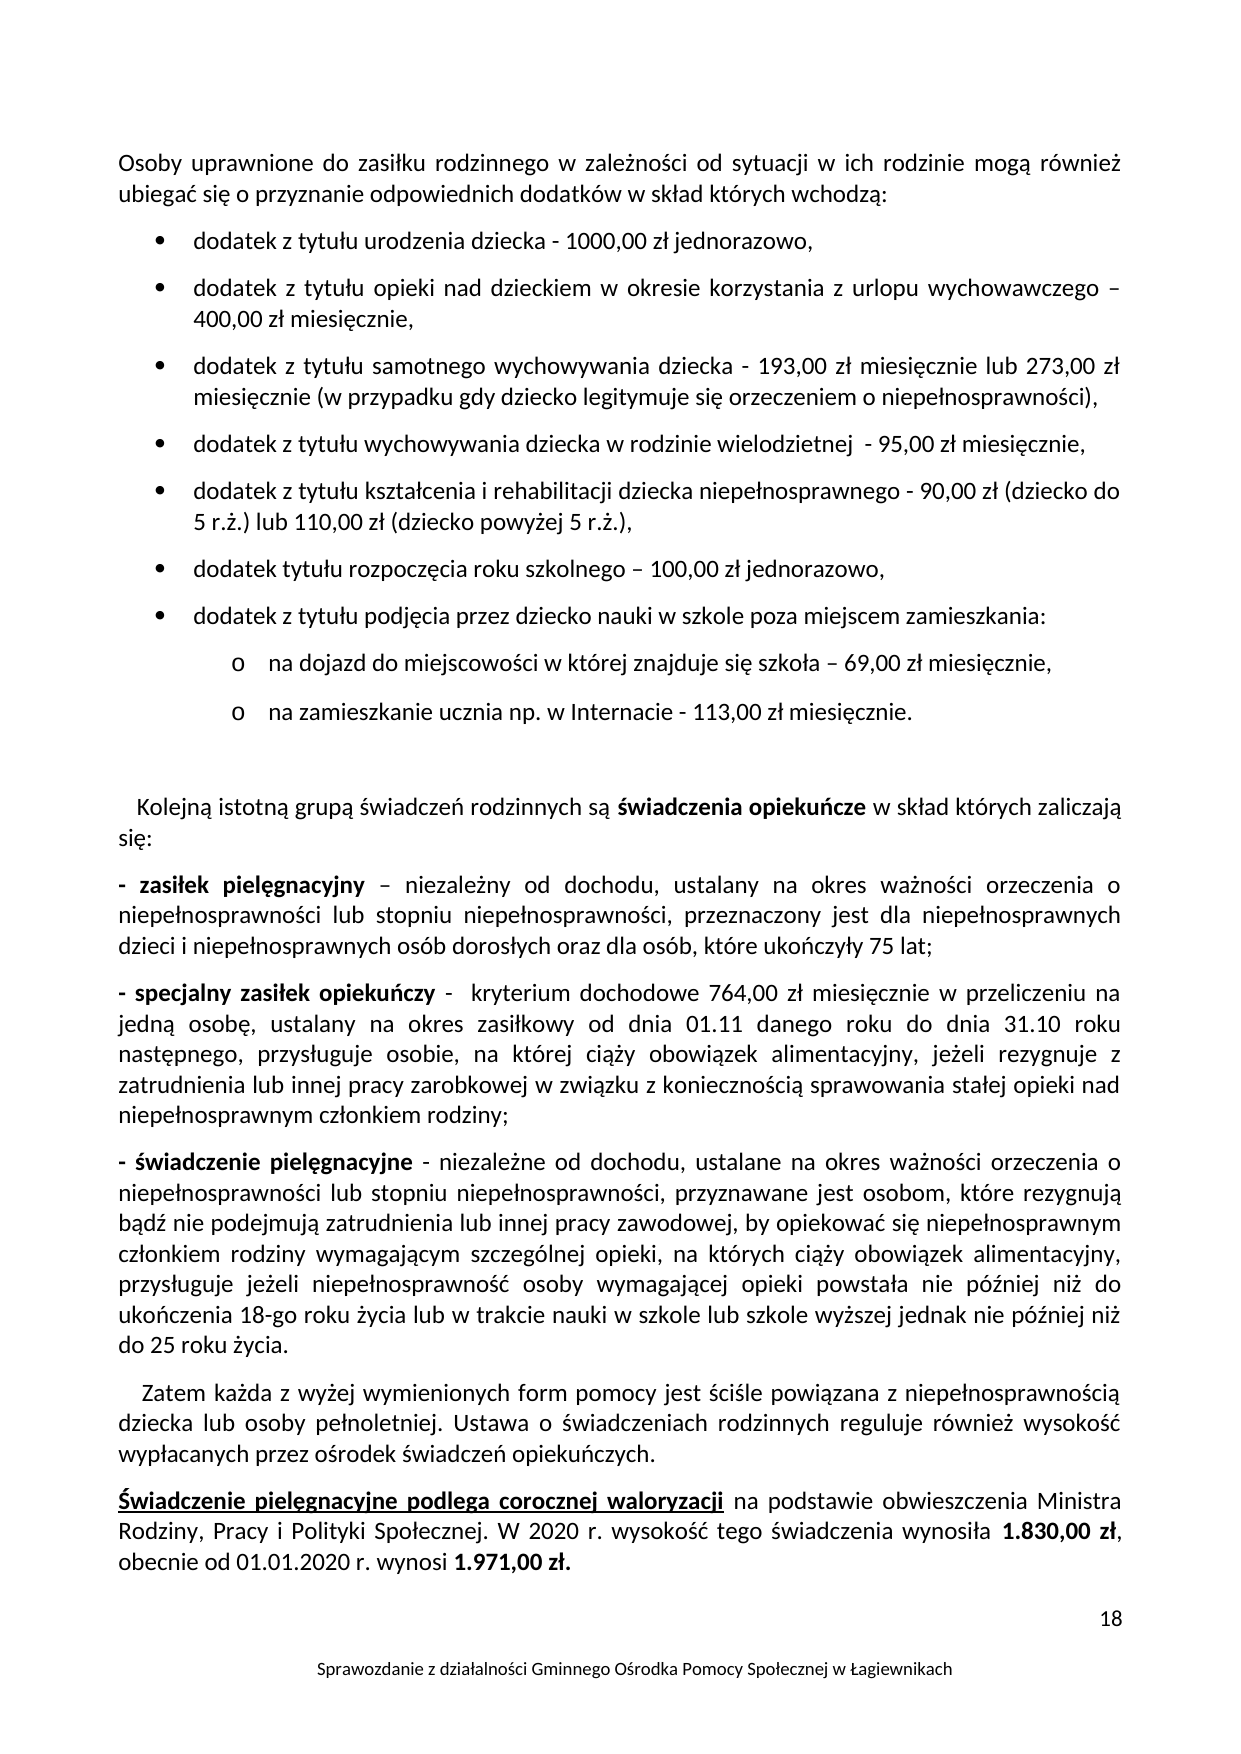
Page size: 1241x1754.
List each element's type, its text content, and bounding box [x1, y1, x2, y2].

text - specjalny zasiłek opiekuńczy - kryterium dochodowe 764,00 zł miesięcznie w przeliczeniu na jedną osobę, ustalany na okres zasiłkowy od dnia 01.11 danego roku do dnia 31.10 roku następnego, przysługuje osobie, na której ciąży obowiązek alimentacyjny, jeżeli rezygnuje z zatrudnienia lub innej pracy zarobkowej w związku z koniecznością sprawowania stałej opieki nad niepełnosprawnym członkiem rodziny; [118, 977, 1122, 1130]
list dodatek z tytułu kształcenia i rehabilitacji dziecka niepełnosprawnego - 90,00 zł (dziecko do 5 r.ż.) lub 110,00 zł (dziecko powyżej 5 r.ż.), [156, 475, 1122, 536]
list na zamieszkanie ucznia np. w Internacie - 113,00 zł miesięcznie. [231, 696, 1122, 727]
list dodatek z tytułu urodzenia dziecka - 1000,00 zł jednorazowo, [156, 225, 1122, 256]
text Świadczenie pielęgnacyjne podlega corocznej waloryzacji na podstawie obwieszczenia Ministra Rodziny, Pracy i Polityki Społecznej. W 2020 r. wysokość tego świadczenia wynosiła 1.830,00 zł, obecnie od 01.01.2020 r. wynosi 1.971,00 zł. [118, 1485, 1122, 1577]
text Zatem każda z wyżej wymienionych form pomocy jest ściśle powiązana z niepełnosprawnością dziecka lub osoby pełnoletniej. Ustawa o świadczeniach rodzinnych reguluje również wysokość wypłacanych przez ośrodek świadczeń opiekuńczych. [118, 1377, 1122, 1468]
list dodatek z tytułu samotnego wychowywania dziecka - 193,00 zł miesięcznie lub 273,00 zł miesięcznie (w przypadku gdy dziecko legitymuje się orzeczeniem o niepełnosprawności), [156, 350, 1122, 411]
text Osoby uprawnione do zasiłku rodzinnego w zależności od sytuacji w ich rodzinie mogą również ubiegać się o przyznanie odpowiednich dodatków w skład których wchodzą: [118, 148, 1122, 209]
list na dojazd do miejscowości w której znajduje się szkoła – 69,00 zł miesięcznie, [231, 647, 1122, 679]
text Kolejną istotną grupą świadczeń rodzinnych są świadczenia opiekuńcze w skład których zaliczają się: [118, 791, 1122, 852]
list dodatek z tytułu wychowywania dziecka w rodzinie wielodzietnej - 95,00 zł miesięcznie, [156, 428, 1122, 458]
list dodatek tytułu rozpoczęcia roku szkolnego – 100,00 zł jednorazowo, [156, 553, 1122, 583]
text - zasiłek pielęgnacyjny – niezależny od dochodu, ustalany na okres ważności orzeczenia o niepełnosprawności lub stopniu niepełnosprawności, przeznaczony jest dla niepełnosprawnych dzieci i niepełnosprawnych osób dorosłych oraz dla osób, które ukończyły 75 lat; [118, 869, 1122, 961]
text - świadczenie pielęgnacyjne - niezależne od dochodu, ustalane na okres ważności orzeczenia o niepełnosprawności lub stopniu niepełnosprawności, przyznawane jest osobom, które rezygnują bądź nie podejmują zatrudnienia lub innej pracy zawodowej, by opiekować się niepełnosprawnym członkiem rodziny wymagającym szczególnej opieki, na których ciąży obowiązek alimentacyjny, przysługuje jeżeli niepełnosprawność osoby wymagającej opieki powstała nie później niż do ukończenia 18-go roku życia lub w trakcie nauki w szkole lub szkole wyższej jednak nie później niż do 25 roku życia. [118, 1146, 1122, 1360]
list dodatek z tytułu podjęcia przez dziecko nauki w szkole poza miejscem zamieszkania: [156, 600, 1122, 631]
list dodatek z tytułu opieki nad dzieckiem w okresie korzystania z urlopu wychowawczego – 400,00 zł miesięcznie, [156, 272, 1122, 333]
